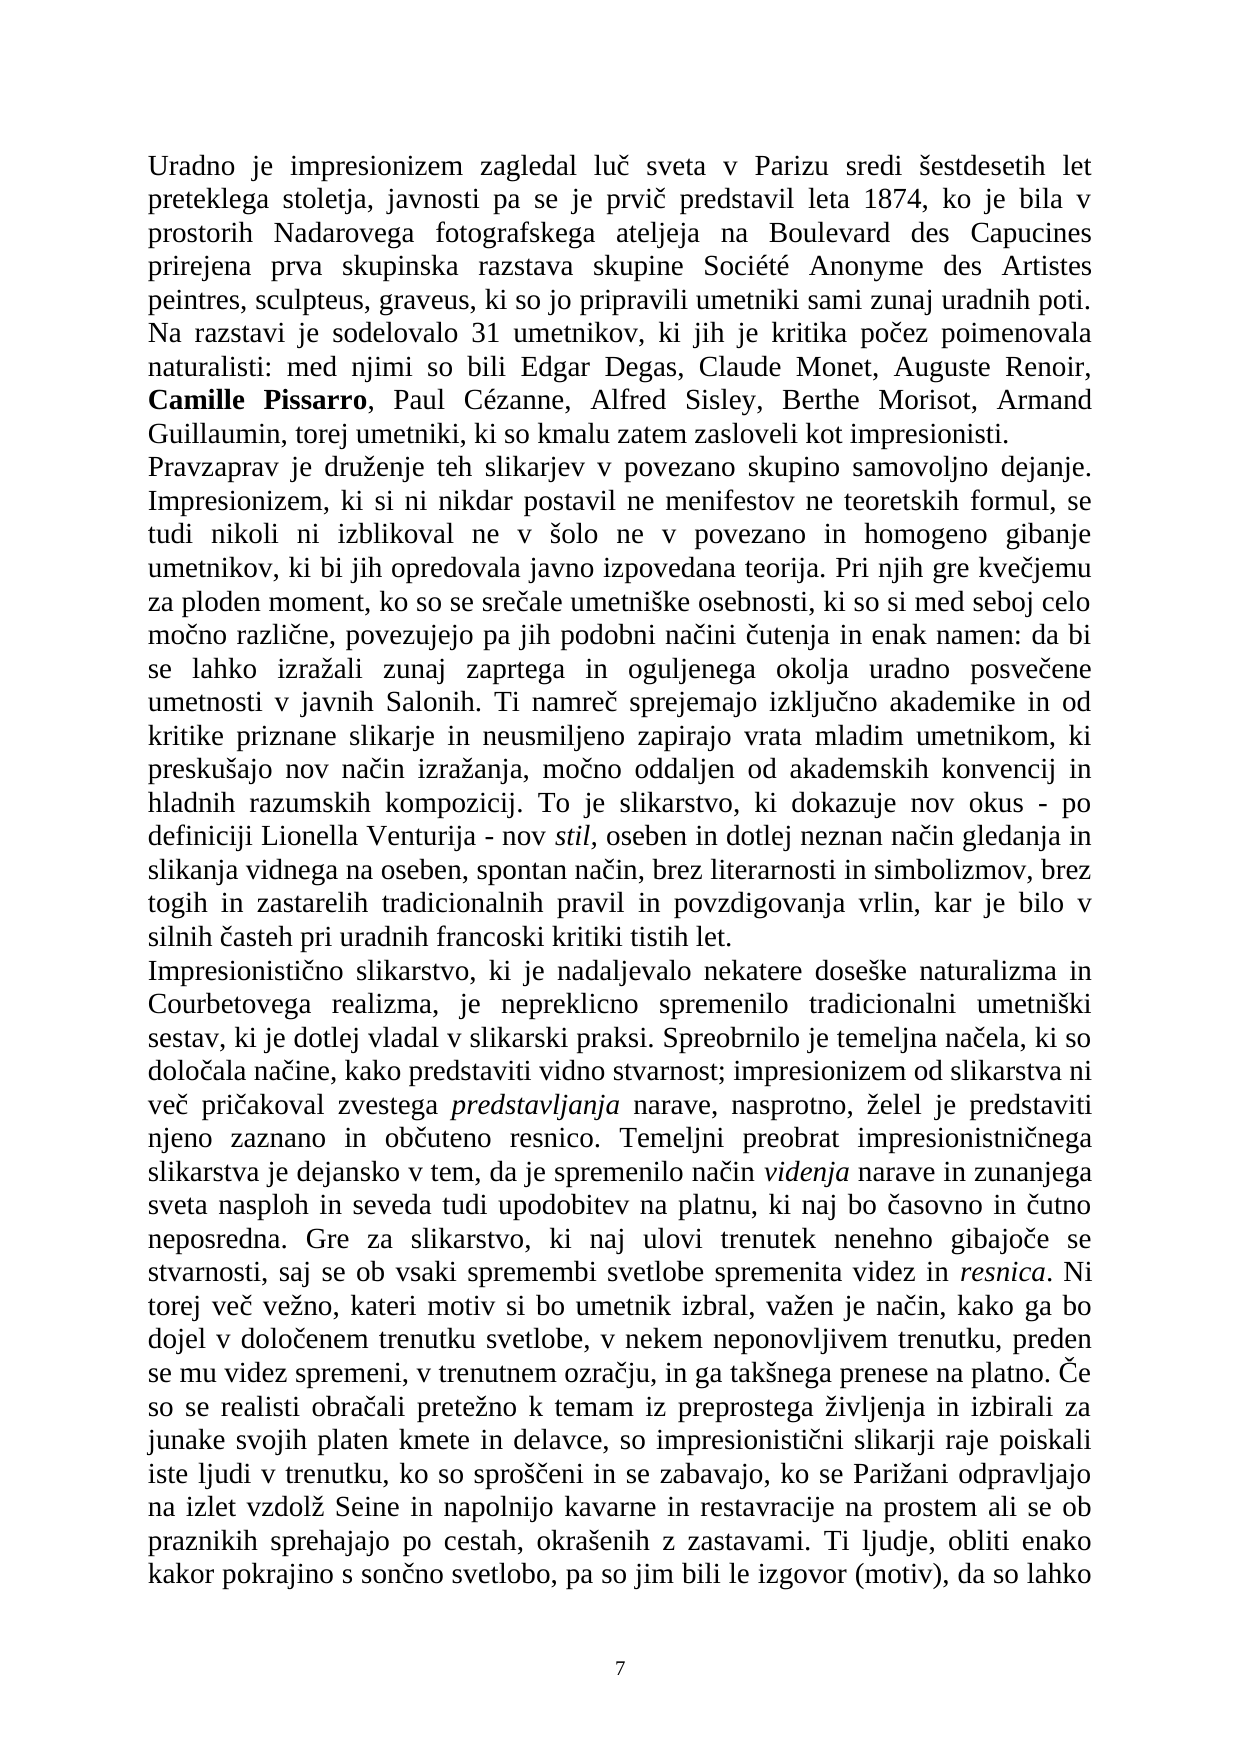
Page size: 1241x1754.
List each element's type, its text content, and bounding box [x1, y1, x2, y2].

text Uradno je impresionizem zagledal luč sveta v Parizu sredi šestdesetih let preteklega stoletja, javnosti pa se je prvič predstavil leta 1874, ko je bila v prostorih Nadarovega fotografskega ateljeja na Boulevard des Capucines prirejena prva skupinska razstava skupine Société Anonyme des Artistes peintres, sculpteus, graveus, ki so jo pripravili umetniki sami zunaj uradnih poti. Na razstavi je sodelovalo 31 umetnikov, ki jih je kritika počez poimenovala naturalisti: med njimi so bili Edgar Degas, Claude Monet, Auguste Renoir, Camille Pissarro, Paul Cézanne, Alfred Sisley, Berthe Morisot, Armand Guillaumin, torej umetniki, ki so kmalu zatem zasloveli kot impresionisti. [148, 148, 1093, 449]
text Impresionistično slikarstvo, ki je nadaljevalo nekatere doseške naturalizma in Courbetovega realizma, je nepreklicno spremenilo tradicionalni umetniški sestav, ki je dotlej vladal v slikarski praksi. Spreobrnilo je temeljna načela, ki so določala načine, kako predstaviti vidno stvarnost; impresionizem od slikarstva ni več pričakoval zvestega predstavljanja narave, nasprotno, želel je predstaviti njeno zaznano in občuteno resnico. Temeljni preobrat impresionistničnega slikarstva je dejansko v tem, da je spremenilo način videnja narave in zunanjega sveta nasploh in seveda tudi upodobitev na platnu, ki naj bo časovno in čutno neposredna. Gre za slikarstvo, ki naj ulovi trenutek nenehno gibajoče se stvarnosti, saj se ob vsaki spremembi svetlobe spremenita videz in resnica. Ni torej več vežno, kateri motiv si bo umetnik izbral, važen je način, kako ga bo dojel v določenem trenutku svetlobe, v nekem neponovljivem trenutku, preden se mu videz spremeni, v trenutnem ozračju, in ga takšnega prenese na platno. Če so se realisti obračali pretežno k temam iz preprostega življenja in izbirali za junake svojih platen kmete in delavce, so impresionistični slikarji raje poiskali iste ljudi v trenutku, ko so sproščeni in se zabavajo, ko se Parižani odpravljajo na izlet vzdolž Seine in napolnijo kavarne in restavracije na prostem ali se ob praznikih sprehajajo po cestah, okrašenih z zastavami. Ti ljudje, obliti enako kakor pokrajino s sončno svetlobo, pa so jim bili le izgovor (motiv), da so lahko [148, 953, 1093, 1590]
text Pravzaprav je druženje teh slikarjev v povezano skupino samovoljno dejanje. Impresionizem, ki si ni nikdar postavil ne menifestov ne teoretskih formul, se tudi nikoli ni izblikoval ne v šolo ne v povezano in homogeno gibanje umetnikov, ki bi jih opredovala javno izpovedana teorija. Pri njih gre kvečjemu za ploden moment, ko so se srečale umetniške osebnosti, ki so si med seboj celo močno različne, povezujejo pa jih podobni načini čutenja in enak namen: da bi se lahko izražali zunaj zaprtega in oguljenega okolja uradno posvečene umetnosti v javnih Salonih. Ti namreč sprejemajo izključno akademike in od kritike priznane slikarje in neusmiljeno zapirajo vrata mladim umetnikom, ki preskušajo nov način izražanja, močno oddaljen od akademskih konvencij in hladnih razumskih kompozicij. To je slikarstvo, ki dokazuje nov okus - po definiciji Lionella Venturija - nov stil, oseben in dotlej neznan način gledanja in slikanja vidnega na oseben, spontan način, brez literarnosti in simbolizmov, brez togih in zastarelih tradicionalnih pravil in povzdigovanja vrlin, kar je bilo v silnih časteh pri uradnih francoski kritiki tistih let. [148, 449, 1093, 953]
